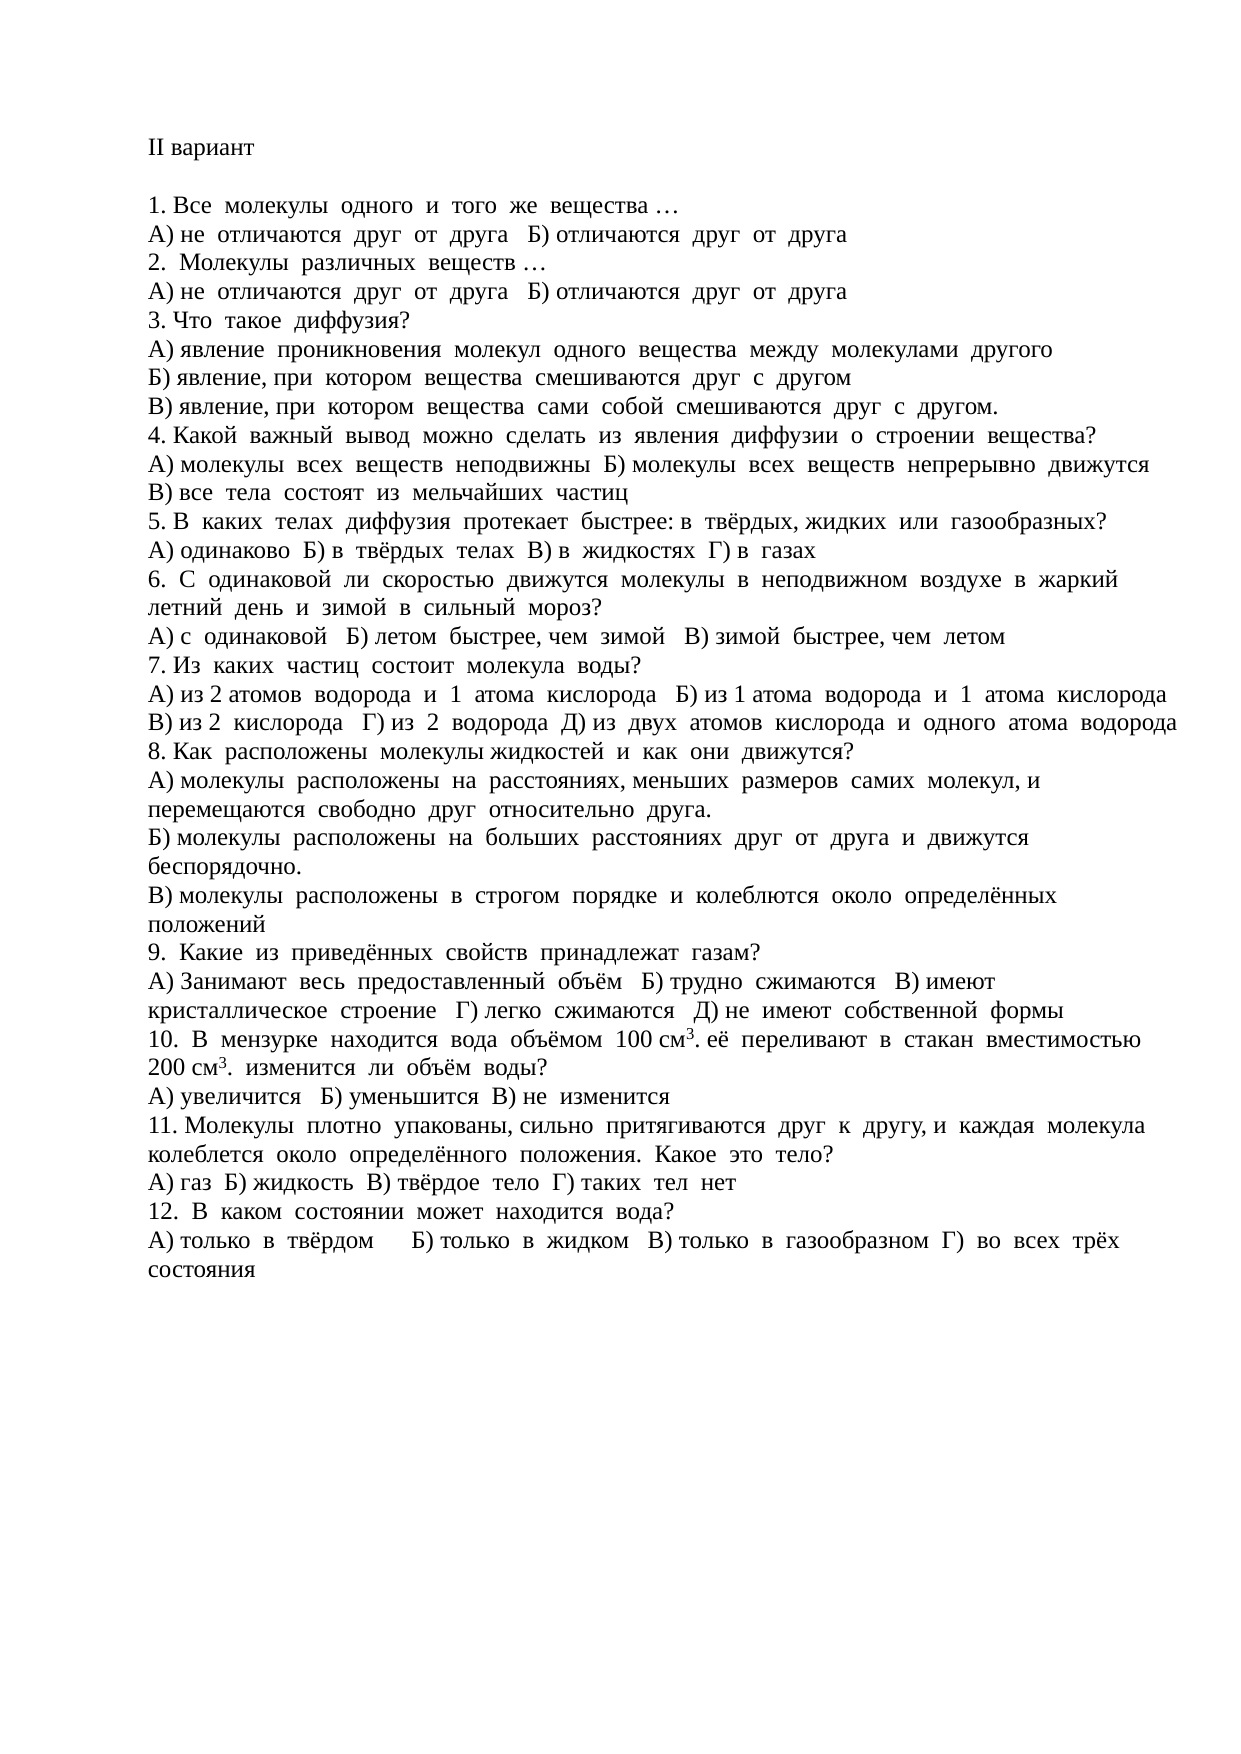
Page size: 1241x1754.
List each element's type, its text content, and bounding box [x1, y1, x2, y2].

text А) только в твёрдом Б) только в жидком В) только в газообразном Г) во всех трёх состояния [148, 1225, 1181, 1282]
text А) не отличаются друг от друга Б) отличаются друг от друга [148, 219, 1181, 247]
text 5. В каких телах диффузия протекает быстрее: в твёрдых, жидких или газообразных? [148, 506, 1181, 535]
text А) молекулы всех веществ неподвижны Б) молекулы всех веществ непрерывно движутся [148, 449, 1181, 477]
text 2. Молекулы различных веществ … [148, 247, 1181, 276]
text 9. Какие из приведённых свойств принадлежат газам? [148, 937, 1181, 966]
text Б) молекулы расположены на больших расстояниях друг от друга и движутся беспорядочно. [148, 822, 1181, 880]
text В) все тела состоят из мельчайших частиц [148, 477, 1181, 506]
text А) явление проникновения молекул одного вещества между молекулами другого [148, 334, 1181, 362]
text 10. В мензурке находится вода объёмом 100 см3. её переливают в стакан вместимостью 200 см3. изменится ли объём воды? [148, 1024, 1181, 1081]
text А) газ Б) жидкость В) твёрдое тело Г) таких тел нет [148, 1167, 1181, 1196]
text 7. Из каких частиц состоит молекула воды? [148, 650, 1181, 679]
text В) явление, при котором вещества сами собой смешиваются друг с другом. [148, 391, 1181, 420]
text II вариант [148, 132, 1181, 161]
text А) не отличаются друг от друга Б) отличаются друг от друга [148, 276, 1181, 305]
text 4. Какой важный вывод можно сделать из явления диффузии о строении вещества? [148, 420, 1181, 449]
text А) молекулы расположены на расстояниях, меньших размеров самих молекул, и перемещаются свободно друг относительно друга. [148, 765, 1181, 822]
text А) Занимают весь предоставленный объём Б) трудно сжимаются В) имеют кристаллическое строение Г) легко сжимаются Д) не имеют собственной формы [148, 966, 1181, 1024]
text 6. С одинаковой ли скоростью движутся молекулы в неподвижном воздухе в жаркий летний день и зимой в сильный мороз? [148, 564, 1181, 621]
text В) молекулы расположены в строгом порядке и колеблются около определённых положений [148, 880, 1181, 937]
text В) из 2 кислорода Г) из 2 водорода Д) из двух атомов кислорода и одного атома водорода [148, 707, 1181, 736]
text А) с одинаковой Б) летом быстрее, чем зимой В) зимой быстрее, чем летом [148, 621, 1181, 650]
text 12. В каком состоянии может находится вода? [148, 1196, 1181, 1225]
text А) одинаково Б) в твёрдых телах В) в жидкостях Г) в газах [148, 535, 1181, 564]
text 11. Молекулы плотно упакованы, сильно притягиваются друг к другу, и каждая молекула колеблется около определённого положения. Какое это тело? [148, 1110, 1181, 1167]
text 1. Все молекулы одного и того же вещества … [148, 190, 1181, 219]
text А) из 2 атомов водорода и 1 атома кислорода Б) из 1 атома водорода и 1 атома кислорода [148, 679, 1181, 707]
text 8. Как расположены молекулы жидкостей и как они движутся? [148, 736, 1181, 765]
text 3. Что такое диффузия? [148, 305, 1181, 334]
text А) увеличится Б) уменьшится В) не изменится [148, 1081, 1181, 1110]
text Б) явление, при котором вещества смешиваются друг с другом [148, 362, 1181, 391]
